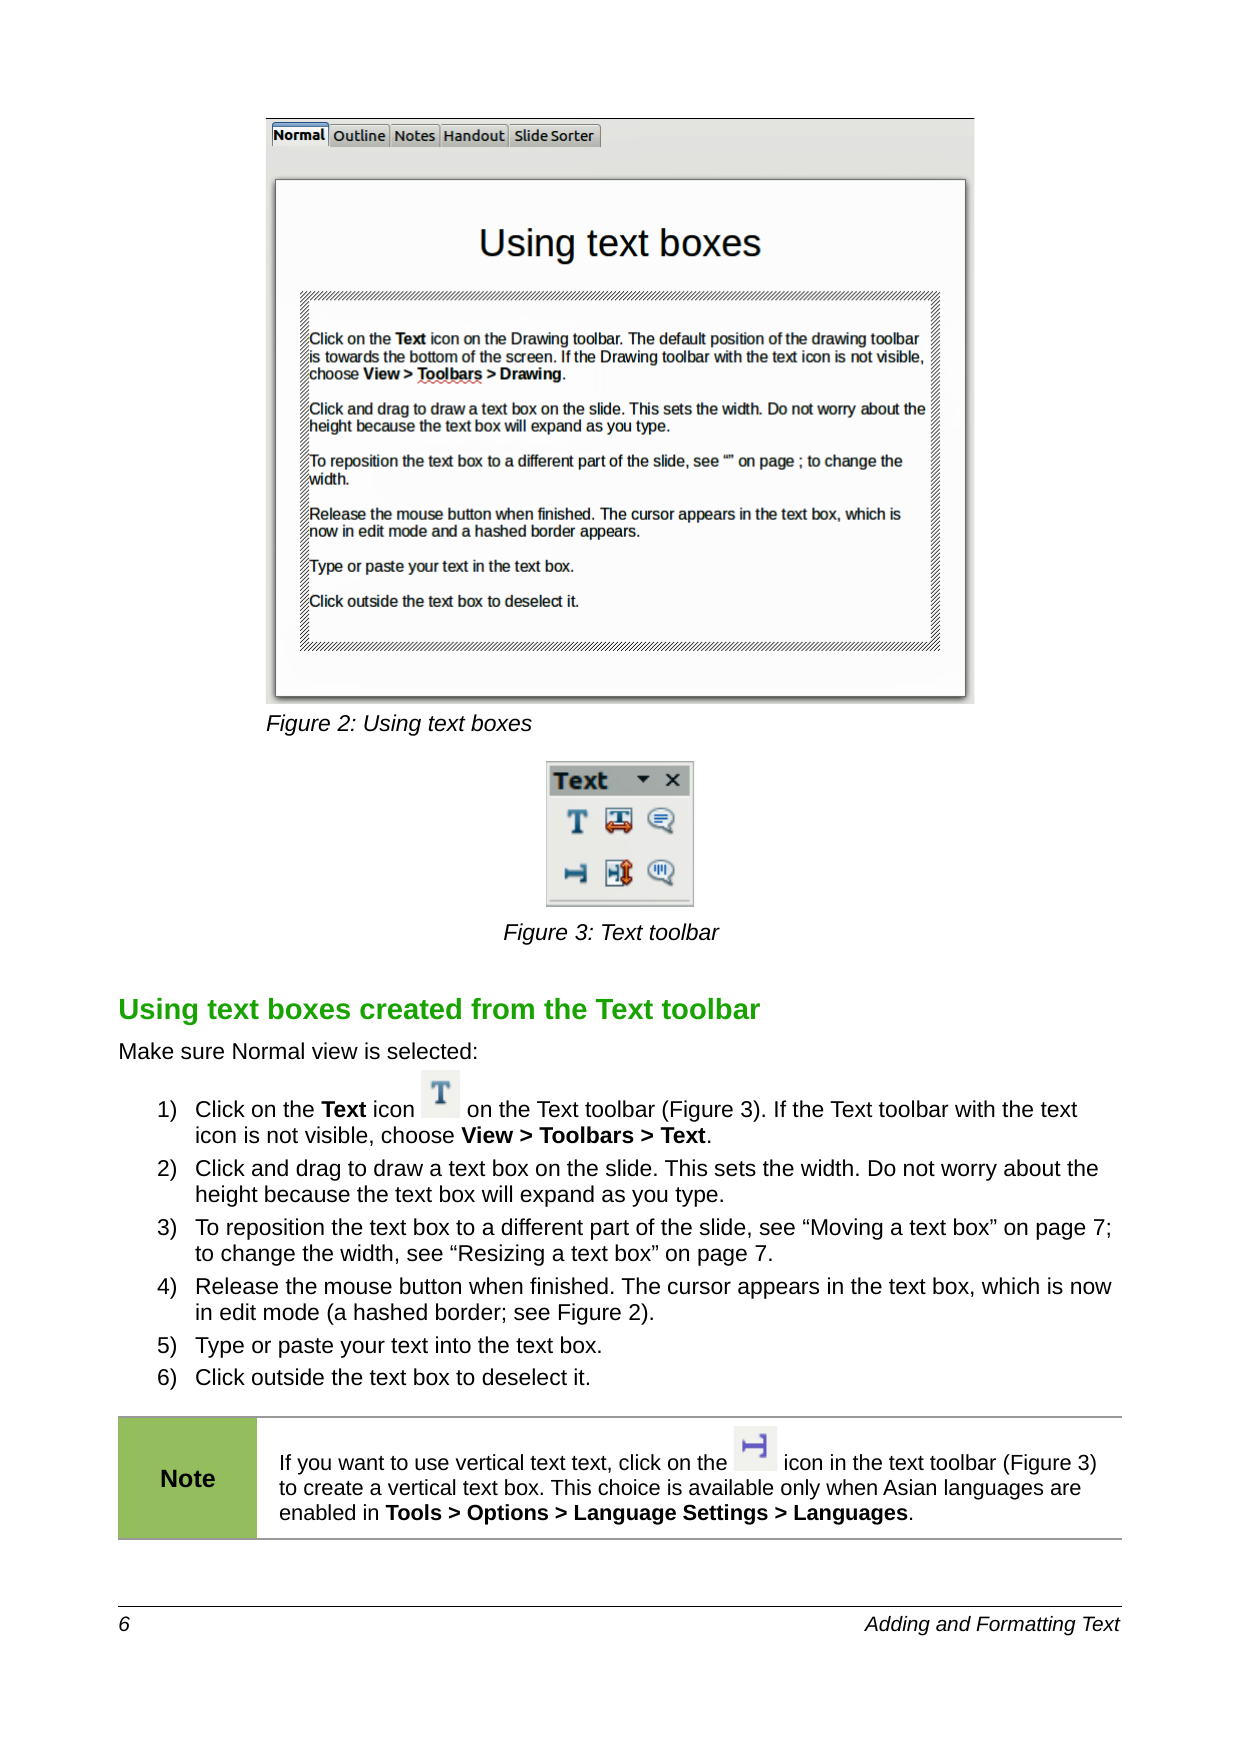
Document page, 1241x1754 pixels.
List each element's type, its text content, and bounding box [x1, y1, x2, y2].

list To reposition the text box to a different part of the slide, see “Moving a text box” on page 7; to change the width, see “Resizing a text box” on page 7. [177, 1214, 1122, 1267]
text Figure 3: Text toolbar [503, 919, 737, 945]
picture [546, 761, 695, 907]
text Figure 2: Using text boxes [266, 710, 974, 736]
list Click on the Text icon on the Text toolbar (Figure 3). If the Text toolbar with the text icon is not visible, choose View > Toolbars > Text. [177, 1071, 1122, 1149]
picture [265, 118, 975, 704]
picture [733, 1426, 778, 1471]
table_header If you want to use vertical text text, click on the icon in the text toolbar (Figure 3) to create a vertical text box. This choice is available only when Asian languages are enabled in Tools > Options > Language Settings > Languages. [258, 1418, 1122, 1538]
table_header Note [118, 1418, 257, 1538]
list Click and drag to draw a text box on the slide. This sets the width. Do not worry about the height because the text box will expand as you type. [177, 1155, 1122, 1208]
list Release the mouse button when finished. The cursor appears in the text box, which is now in edit mode (a hashed border; see Figure 2). [177, 1273, 1122, 1326]
subtitle Using text boxes created from the Text toolbar [118, 992, 1122, 1025]
list Make sure Normal view is selected: [118, 1038, 1122, 1064]
list Click outside the text box to deselect it. [177, 1364, 1122, 1391]
picture [421, 1070, 461, 1118]
list Type or paste your text into the text box. [177, 1332, 1122, 1358]
